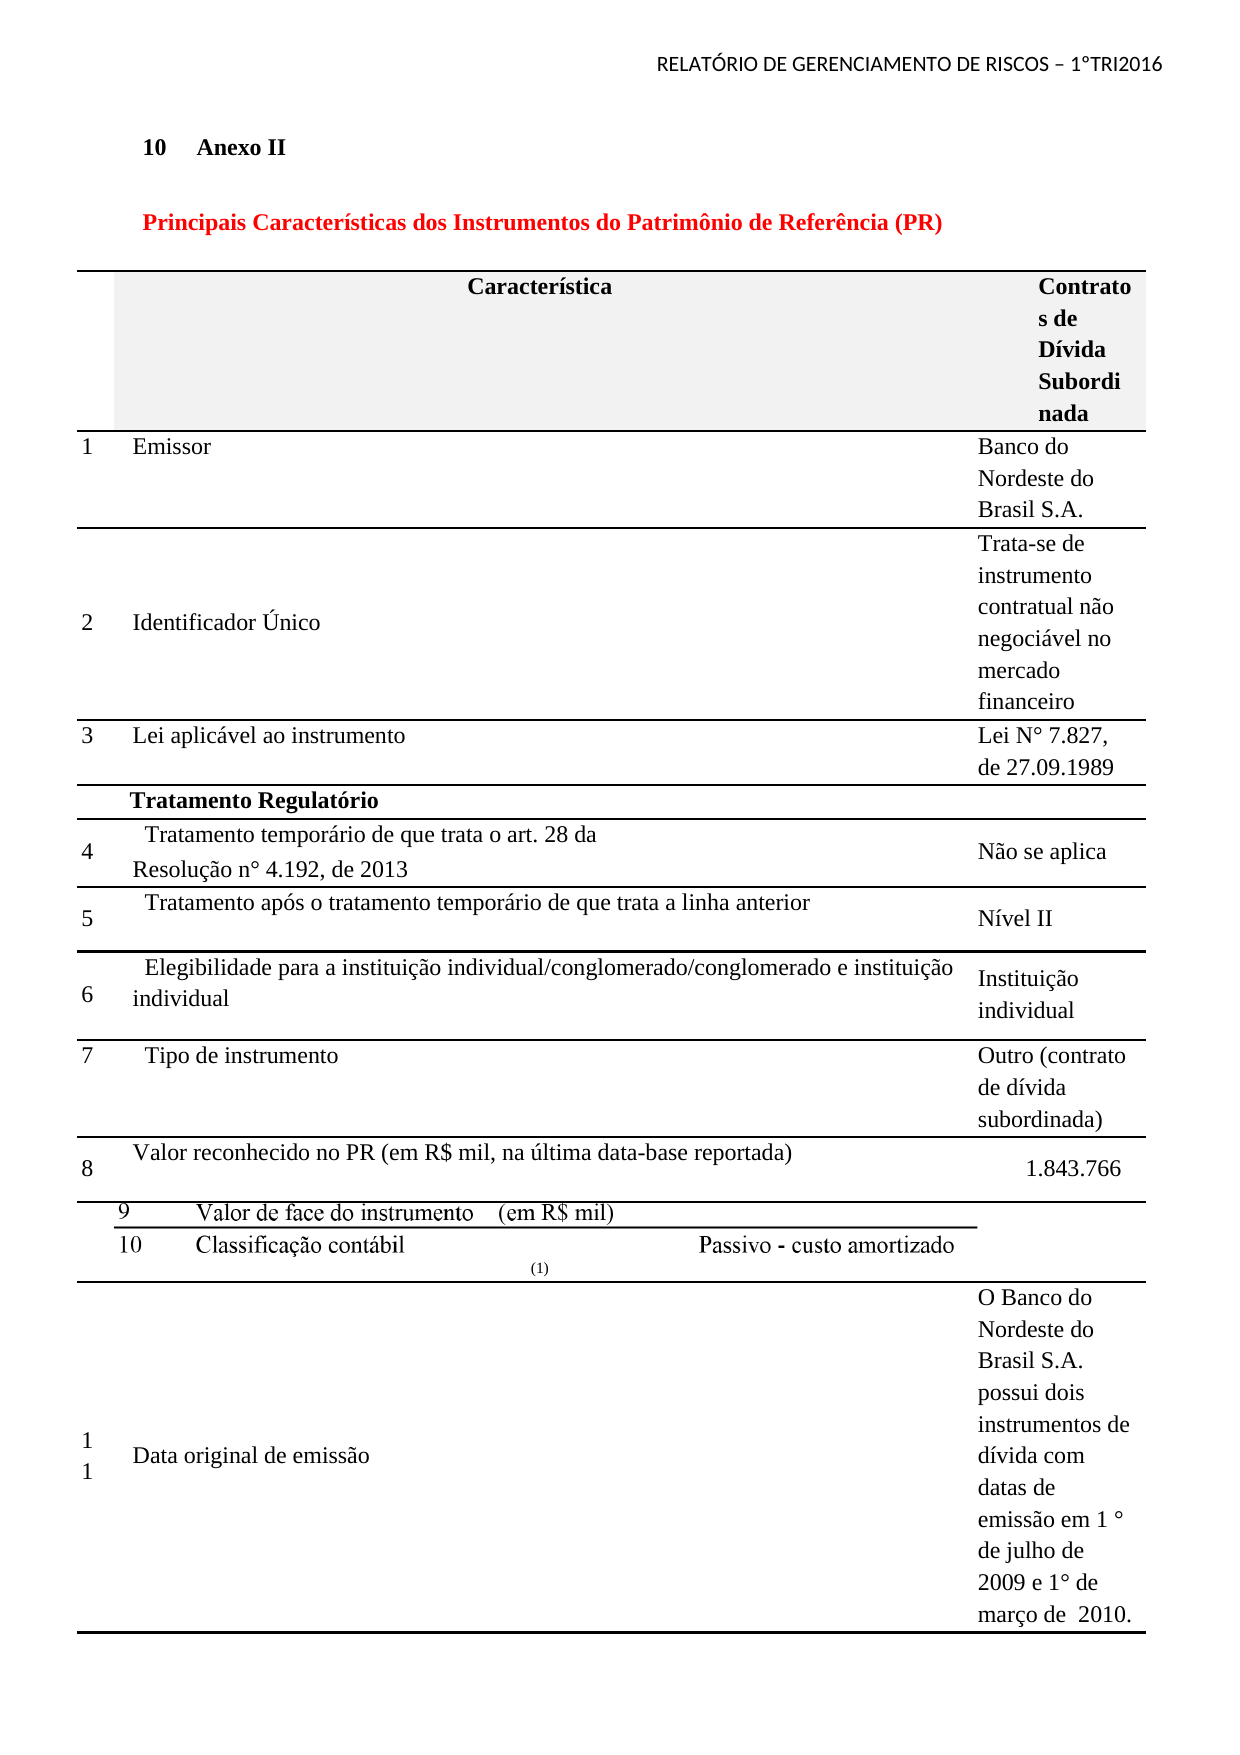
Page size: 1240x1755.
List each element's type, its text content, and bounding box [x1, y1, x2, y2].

table_cell Tratamento após o tratamento temporário de que trata a linha anterior [114, 888, 978, 950]
table_cell Banco do Nordeste do Brasil S.A. [978, 432, 1146, 527]
table_cell [114, 1203, 978, 1226]
table_cell Emissor [114, 432, 978, 527]
table_cell Tratamento Regulatório [114, 786, 978, 818]
table_cell Elegibilidade para a instituição individual/conglomerado/conglomerado e instituição individual [114, 953, 978, 1039]
text 10 Anexo II [142, 133, 1165, 161]
table_header Característica [114, 272, 978, 430]
table_cell 8 [77, 1138, 113, 1201]
table_cell [77, 786, 113, 818]
table_cell Instituição individual [978, 953, 1146, 1039]
table_cell 3 [77, 721, 113, 784]
table_cell Nível II [978, 888, 1146, 950]
table_cell Não se aplica [978, 820, 1146, 886]
table_cell Trata-se de instrumento contratual não negociável no mercado financeiro [978, 529, 1146, 719]
table_header [77, 272, 113, 430]
table_cell Tipo de instrumento [114, 1041, 978, 1136]
table_cell O Banco do Nordeste do Brasil S.A. possui dois instrumentos de dívida com datas de emissão em 1 ° de julho de 2009 e 1° de março de 2010. [978, 1283, 1146, 1631]
table_header Contratos de Dívida Subordinada [978, 272, 1146, 430]
table_cell Outro (contrato de dívida subordinada) [978, 1041, 1146, 1136]
table_cell [978, 786, 1146, 818]
table_cell [978, 1203, 1146, 1281]
table_cell 1.843.766 [978, 1138, 1146, 1201]
table_cell 6 [77, 953, 113, 1039]
table_cell 11 [77, 1283, 113, 1631]
table_cell Identificador Único [114, 529, 978, 719]
table_cell Tratamento temporário de que trata o art. 28 da Resolução n° 4.192, de 2013 [114, 820, 978, 886]
table_cell 5 [77, 888, 113, 950]
table_cell 1 [77, 432, 113, 527]
table_cell 4 [77, 820, 113, 886]
text RELATÓRIO DE GERENCIAMENTO DE RISCOS – 1ºTRI2016 [80, 50, 1163, 76]
table_cell (1) [114, 1229, 978, 1281]
table_cell Data original de emissão [114, 1283, 978, 1631]
table_cell 7 [77, 1041, 113, 1136]
table_cell [77, 1203, 113, 1281]
table_cell Lei N° 7.827, de 27.09.1989 [978, 721, 1146, 784]
text Principais Características dos Instrumentos do Patrimônio de Referência (PR) [142, 208, 1165, 236]
table_cell Valor reconhecido no PR (em R$ mil, na última data-base reportada) [114, 1138, 978, 1201]
table_cell 2 [77, 529, 113, 719]
table_cell Lei aplicável ao instrumento [114, 721, 978, 784]
